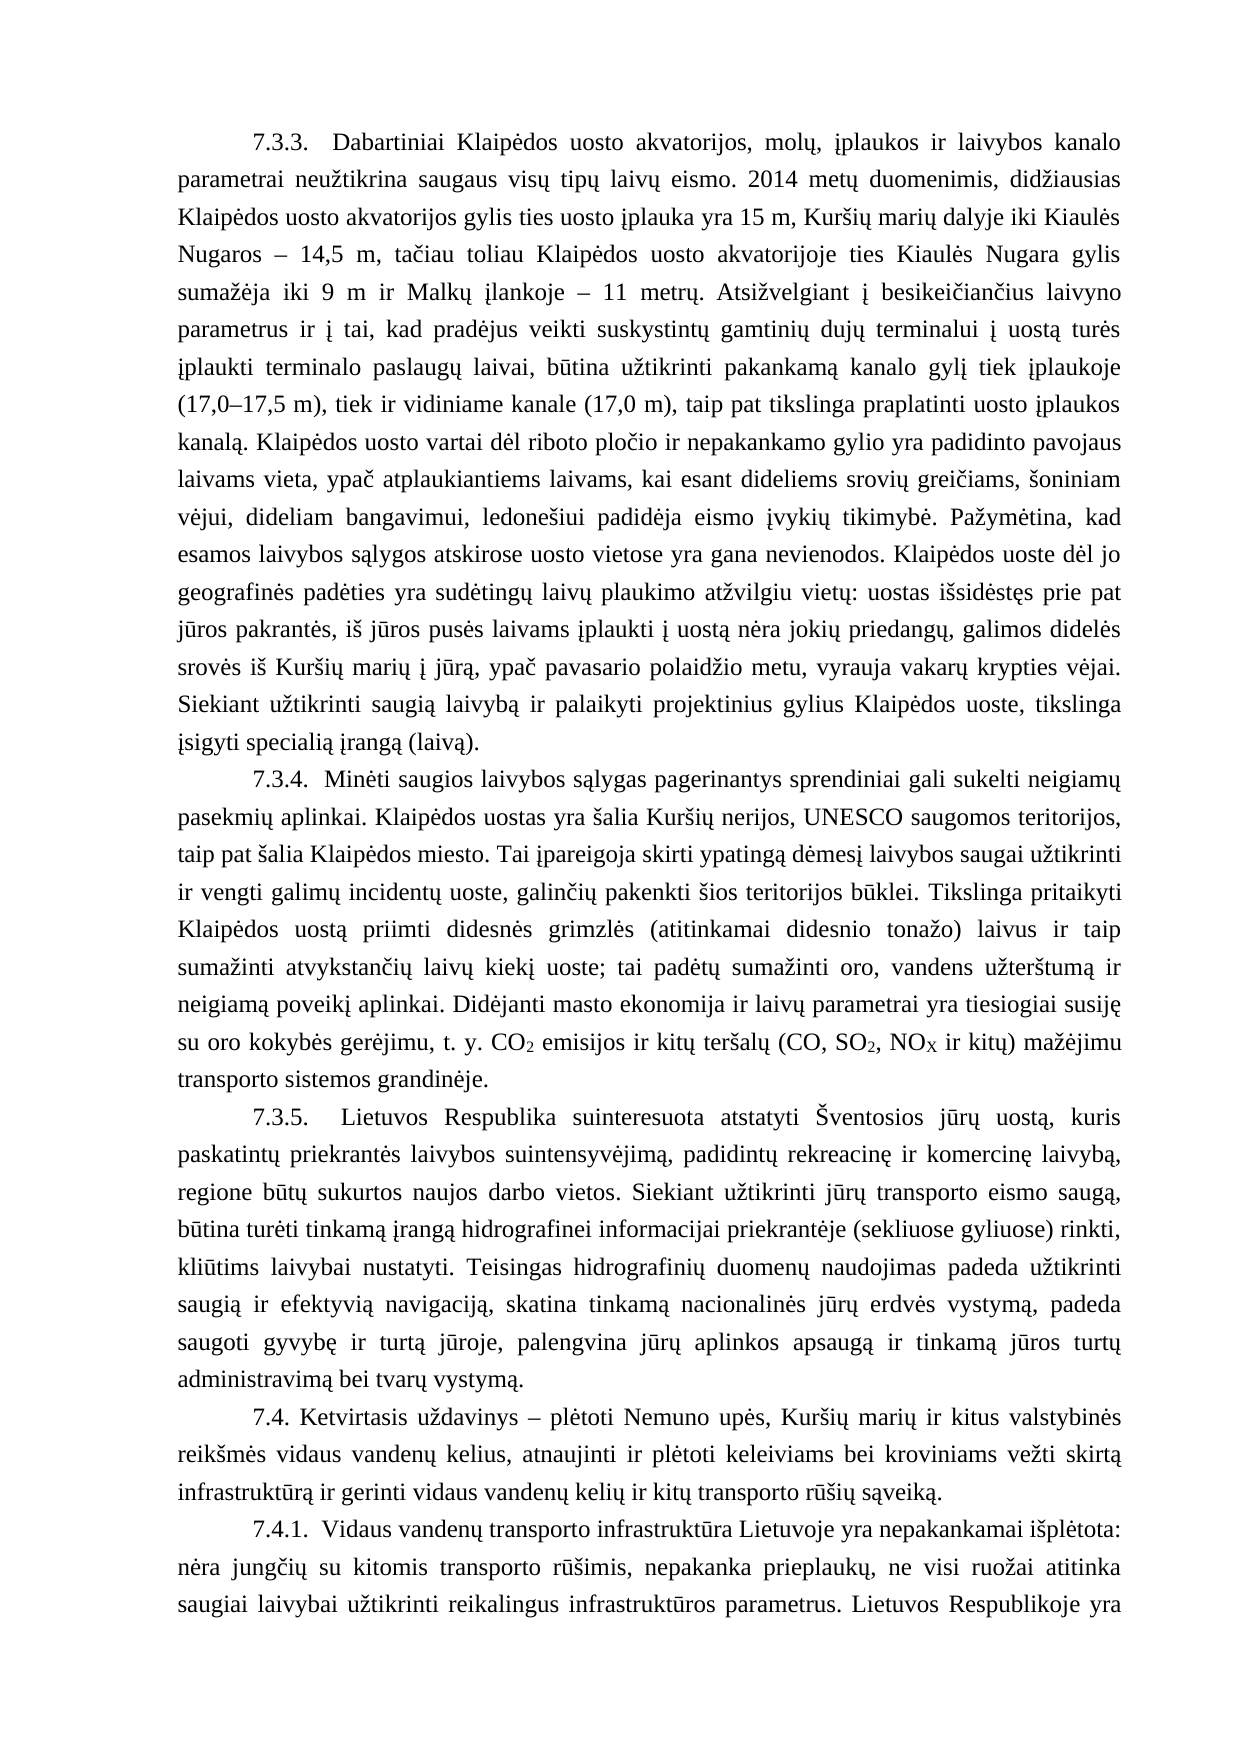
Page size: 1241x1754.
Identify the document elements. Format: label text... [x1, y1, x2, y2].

text 7.4.1. Vidaus vandenų transporto infrastruktūra Lietuvoje yra nepakankamai išplėtota: nėra jungčių su kitomis transporto rūšimis, nepakanka prieplaukų, ne visi ruožai atitinka saugiai laivybai užtikrinti reikalingus infrastruktūros parametrus. Lietuvos Respublikoje yra [177, 1506, 1122, 1618]
text 7.4. Ketvirtasis uždavinys – plėtoti Nemuno upės, Kuršių marių ir kitus valstybinės reikšmės vidaus vandenų kelius, atnaujinti ir plėtoti keleiviams bei kroviniams vežti skirtą infrastruktūrą ir gerinti vidaus vandenų kelių ir kitų transporto rūšių sąveiką. [177, 1393, 1122, 1506]
text 7.3.3. Dabartiniai Klaipėdos uosto akvatorijos, molų, įplaukos ir laivybos kanalo parametrai neužtikrina saugaus visų tipų laivų eismo. 2014 metų duomenimis, didžiausias Klaipėdos uosto akvatorijos gylis ties uosto įplauka yra 15 m, Kuršių marių dalyje iki Kiaulės Nugaros – 14,5 m, tačiau toliau Klaipėdos uosto akvatorijoje ties Kiaulės Nugara gylis sumažėja iki 9 m ir Malkų įlankoje – 11 metrų. Atsižvelgiant į besikeičiančius laivyno parametrus ir į tai, kad pradėjus veikti suskystintų gamtinių dujų terminalui į uostą turės įplaukti terminalo paslaugų laivai, būtina užtikrinti pakankamą kanalo gylį tiek įplaukoje (17,0–17,5 m), tiek ir vidiniame kanale (17,0 m), taip pat tikslinga praplatinti uosto įplaukos kanalą. Klaipėdos uosto vartai dėl riboto pločio ir nepakankamo gylio yra padidinto pavojaus laivams vieta, ypač atplaukiantiems laivams, kai esant dideliems srovių greičiams, šoniniam vėjui, dideliam bangavimui, ledonešiui padidėja eismo įvykių tikimybė. Pažymėtina, kad esamos laivybos sąlygos atskirose uosto vietose yra gana nevienodos. Klaipėdos uoste dėl jo geografinės padėties yra sudėtingų laivų plaukimo atžvilgiu vietų: uostas išsidėstęs prie pat jūros pakrantės, iš jūros pusės laivams įplaukti į uostą nėra jokių priedangų, galimos didelės srovės iš Kuršių marių į jūrą, ypač pavasario polaidžio metu, vyrauja vakarų krypties vėjai. Siekiant užtikrinti saugią laivybą ir palaikyti projektinius gylius Klaipėdos uoste, tikslinga įsigyti specialią įrangą (laivą). [177, 118, 1122, 756]
text 7.3.5. Lietuvos Respublika suinteresuota atstatyti Šventosios jūrų uostą, kuris paskatintų priekrantės laivybos suintensyvėjimą, padidintų rekreacinę ir komercinę laivybą, regione būtų sukurtos naujos darbo vietos. Siekiant užtikrinti jūrų transporto eismo saugą, būtina turėti tinkamą įrangą hidrografinei informacijai priekrantėje (sekliuose gyliuose) rinkti, kliūtims laivybai nustatyti. Teisingas hidrografinių duomenų naudojimas padeda užtikrinti saugią ir efektyvią navigaciją, skatina tinkamą nacionalinės jūrų erdvės vystymą, padeda saugoti gyvybę ir turtą jūroje, palengvina jūrų aplinkos apsaugą ir tinkamą jūros turtų administravimą bei tvarų vystymą. [177, 1093, 1122, 1393]
text 7.3.4. Minėti saugios laivybos sąlygas pagerinantys sprendiniai gali sukelti neigiamų pasekmių aplinkai. Klaipėdos uostas yra šalia Kuršių nerijos, UNESCO saugomos teritorijos, taip pat šalia Klaipėdos miesto. Tai įpareigoja skirti ypatingą dėmesį laivybos saugai užtikrinti ir vengti galimų incidentų uoste, galinčių pakenkti šios teritorijos būklei. Tikslinga pritaikyti Klaipėdos uostą priimti didesnės grimzlės (atitinkamai didesnio tonažo) laivus ir taip sumažinti atvykstančių laivų kiekį uoste; tai padėtų sumažinti oro, vandens užterštumą ir neigiamą poveikį aplinkai. Didėjanti masto ekonomija ir laivų parametrai yra tiesiogiai susiję su oro kokybės gerėjimu, t. y. CO2 emisijos ir kitų teršalų (CO, SO2, NOX ir kitų) mažėjimu transporto sistemos grandinėje. [177, 756, 1122, 1093]
